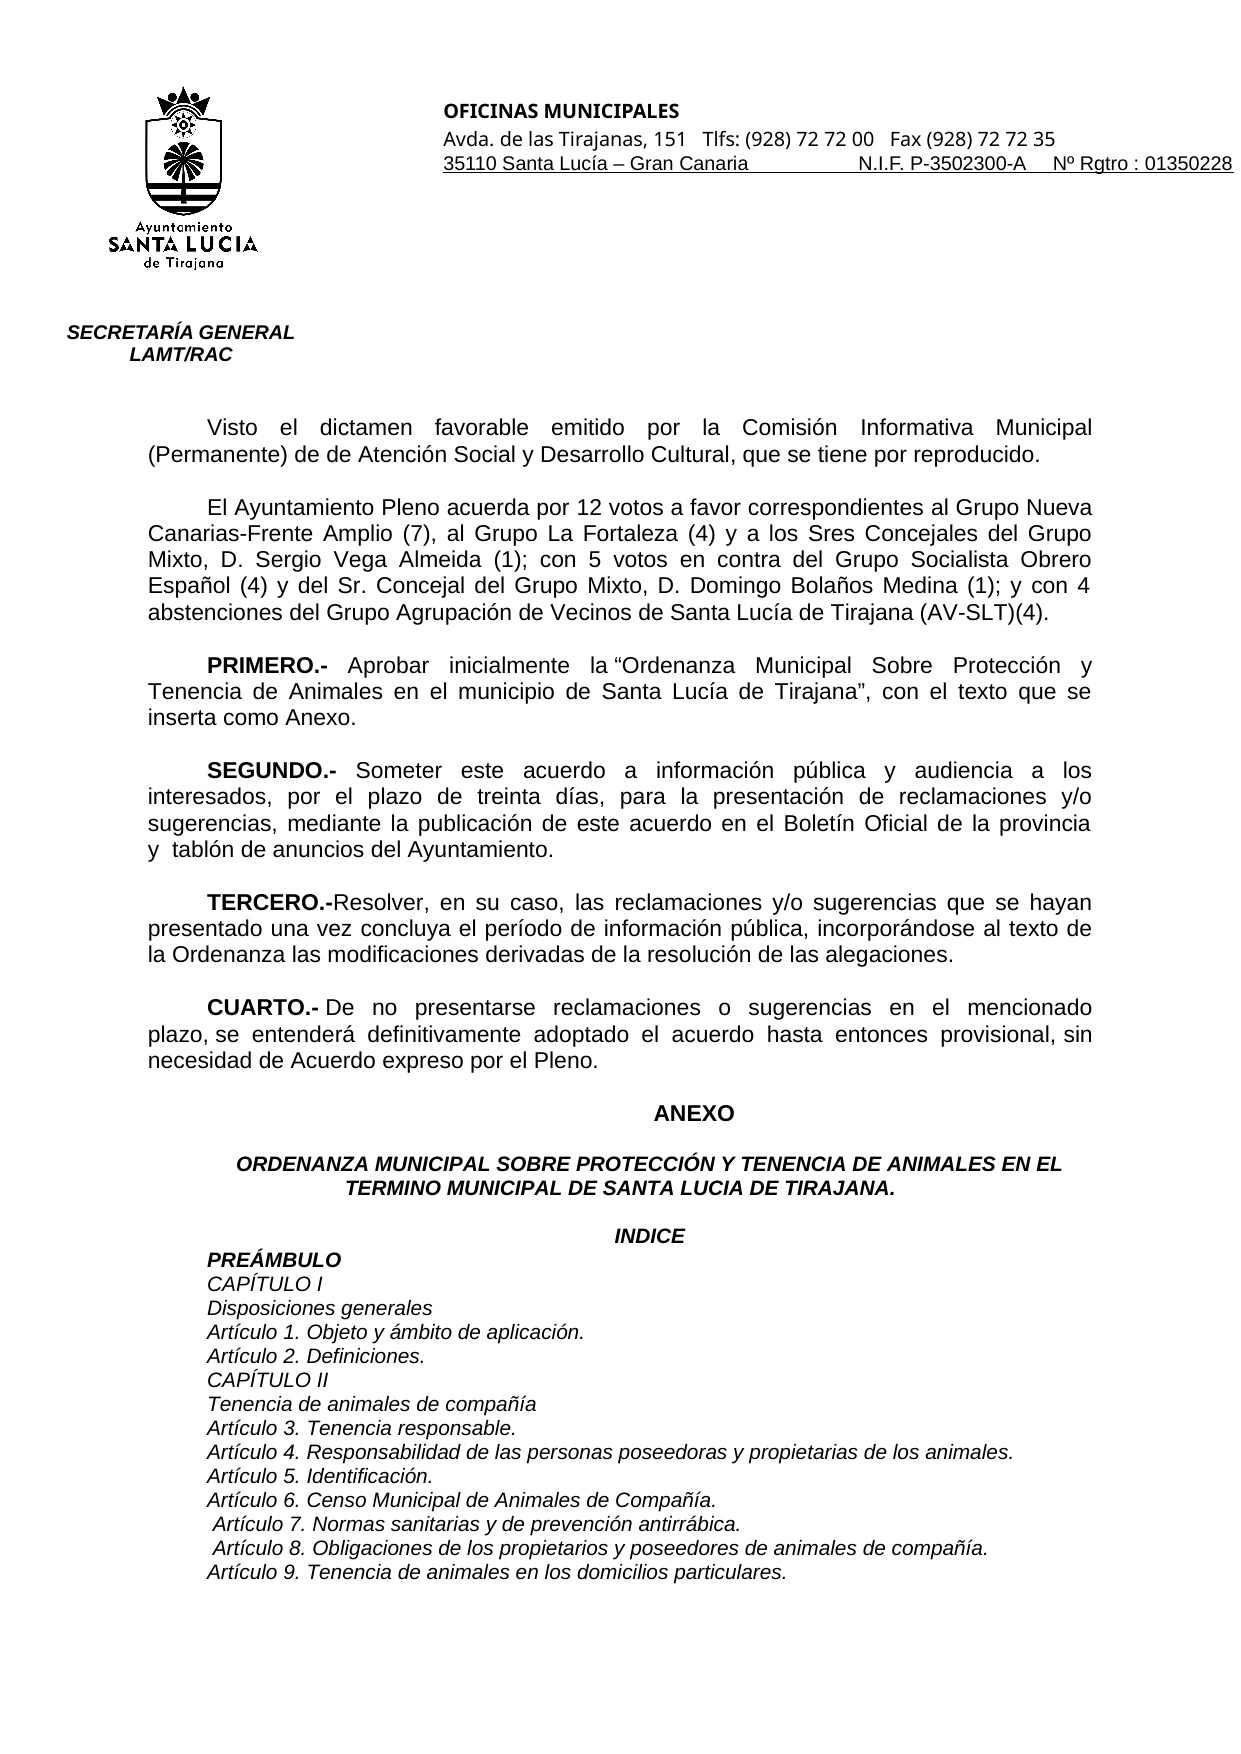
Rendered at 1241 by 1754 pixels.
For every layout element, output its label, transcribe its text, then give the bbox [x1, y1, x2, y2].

text Artículo 3. Tenencia responsable. [148, 1416, 1092, 1440]
text Artículo 1. Objeto y ámbito de aplicación. [148, 1320, 1092, 1344]
text CAPÍTULO II [148, 1368, 1092, 1392]
text SEGUNDO.- Someter este acuerdo a información pública y audiencia a los interesados, por el plazo de treinta días, para la presentación de reclamaciones y/o sugerencias, mediante la publicación de este acuerdo en el Boletín Oficial de la provincia y tablón de anuncios del Ayuntamiento. [148, 757, 1092, 862]
text PREÁMBULO [148, 1248, 1092, 1272]
text Disposiciones generales [148, 1296, 1092, 1320]
picture [80, 56, 286, 296]
text Artículo 9. Tenencia de animales en los domicilios particulares. [148, 1559, 1092, 1583]
text CAPÍTULO I [148, 1272, 1092, 1296]
text El Ayuntamiento Pleno acuerda por 12 votos a favor correspondientes al Grupo Nueva Canarias-Frente Amplio (7), al Grupo La Fortaleza (4) y a los Sres Concejales del Grupo Mixto, D. Sergio Vega Almeida (1); con 5 votos en contra del Grupo Socialista Obrero Español (4) y del Sr. Concejal del Grupo Mixto, D. Domingo Bolaños Medina (1); y con 4 abstenciones del Grupo Agrupación de Vecinos de Santa Lucía de Tirajana (AV-SLT)(4). [148, 493, 1092, 625]
text Artículo 4. Responsabilidad de las personas poseedoras y propietarias de los animales. [148, 1440, 1092, 1464]
text ANEXO [236, 1099, 1092, 1126]
text Tenencia de animales de compañía [148, 1392, 1092, 1416]
text ORDENANZA MUNICIPAL SOBRE PROTECCIÓN Y TENENCIA DE ANIMALES EN EL TERMINO MUNICIPAL DE SANTA LUCIA DE TIRAJANA. [148, 1152, 1092, 1200]
text CUARTO.- De no presentarse reclamaciones o sugerencias en el mencionado plazo, se entenderá definitivamente adoptado el acuerdo hasta entonces provisional, sin necesidad de Acuerdo expreso por el Pleno. [148, 994, 1092, 1073]
text Artículo 6. Censo Municipal de Animales de Compañía. [148, 1488, 1092, 1512]
text Artículo 8. Obligaciones de los propietarios y poseedores de animales de compañía. [148, 1536, 1092, 1559]
text Artículo 5. Identificación. [148, 1464, 1092, 1488]
text Artículo 7. Normas sanitarias y de prevención antirrábica. [148, 1512, 1092, 1536]
text TERCERO.-Resolver, en su caso, las reclamaciones y/o sugerencias que se hayan presentado una vez concluya el período de información pública, incorporándose al texto de la Ordenanza las modificaciones derivadas de la resolución de las alegaciones. [148, 889, 1092, 968]
text PRIMERO.- Aprobar inicialmente la “Ordenanza Municipal Sobre Protección y Tenencia de Animales en el municipio de Santa Lucía de Tirajana”, con el texto que se inserta como Anexo. [148, 652, 1092, 731]
text Artículo 2. Definiciones. [148, 1344, 1092, 1368]
text INDICE [148, 1224, 1092, 1248]
text Visto el dictamen favorable emitido por la Comisión Informativa Municipal (Permanente) de de Atención Social y Desarrollo Cultural, que se tiene por reproducido. [148, 414, 1092, 467]
